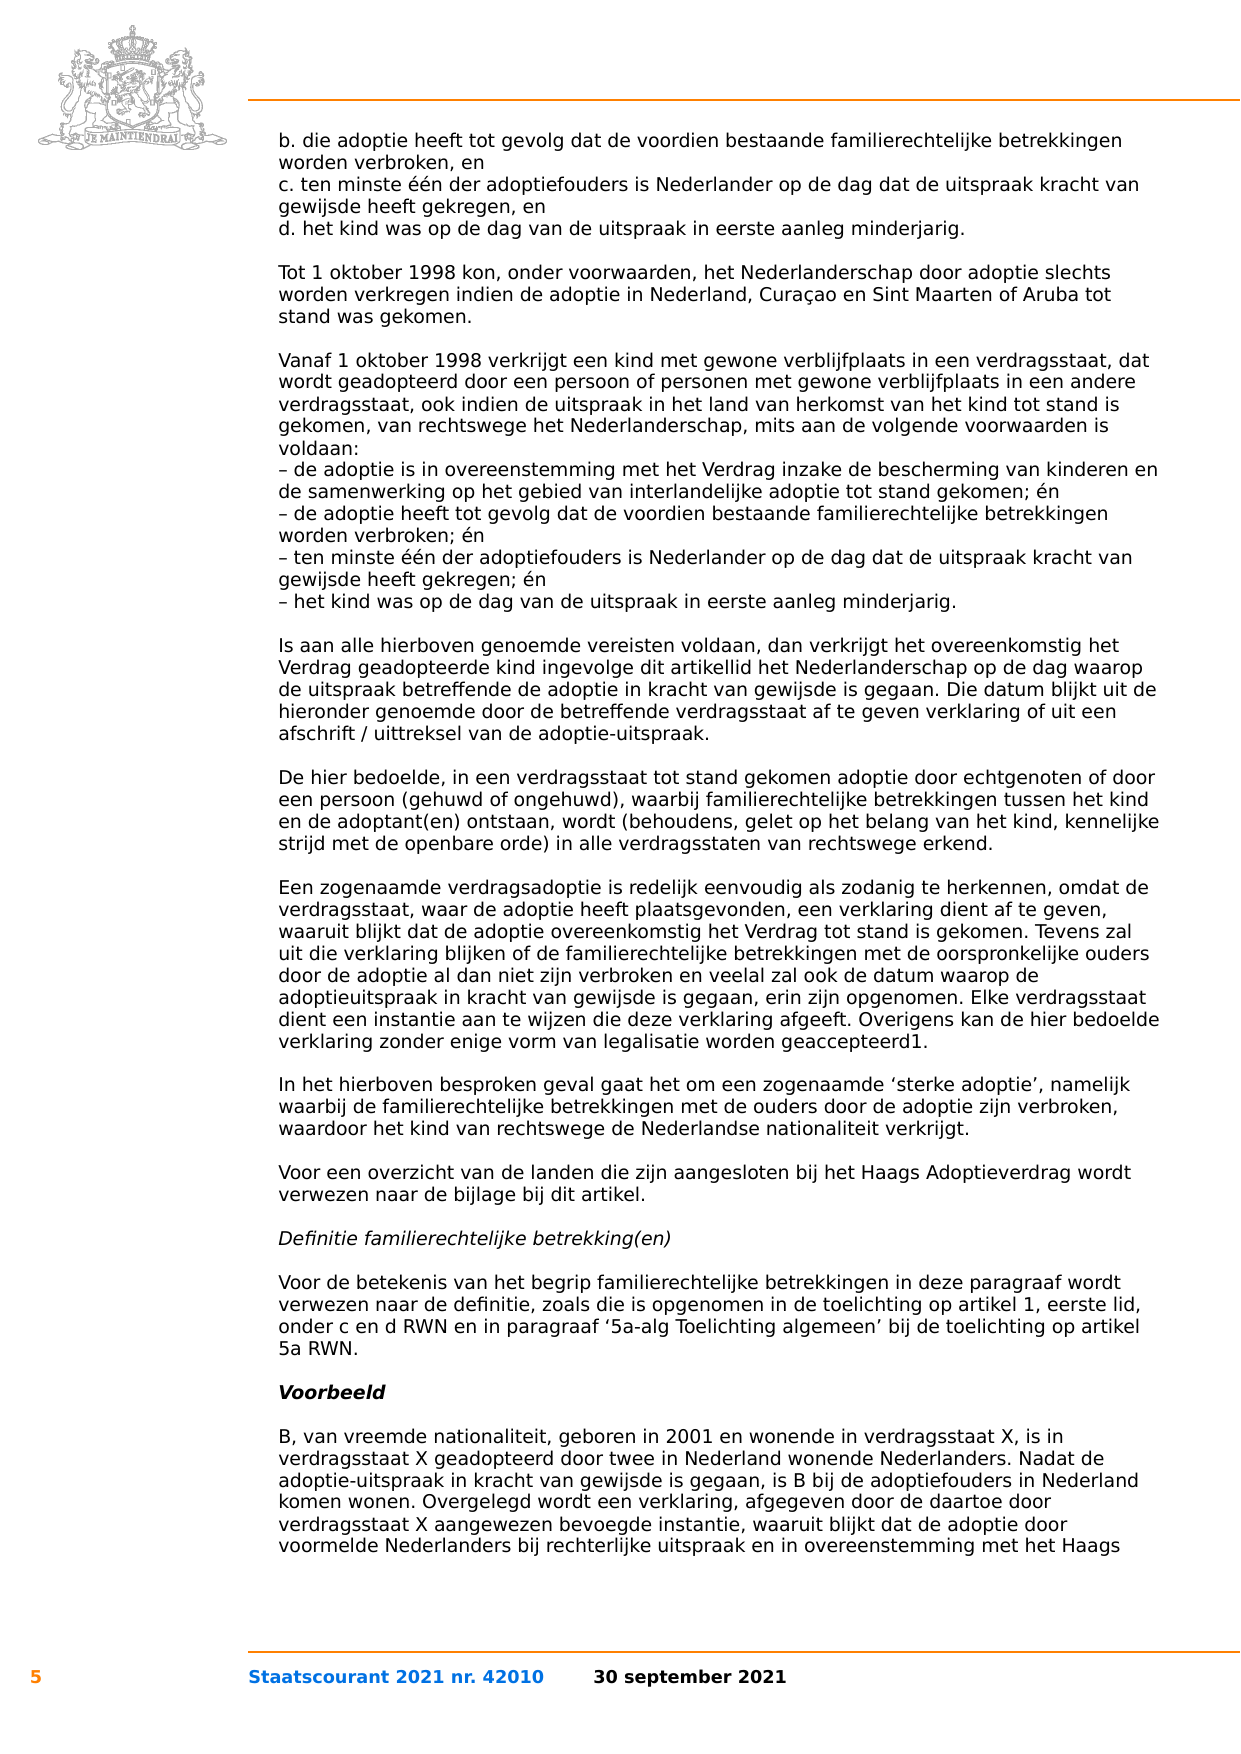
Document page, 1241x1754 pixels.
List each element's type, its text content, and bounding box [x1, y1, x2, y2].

text Is aan alle hierboven genoemde vereisten voldaan, dan verkrijgt het overeenkomstig het Verdrag geadopteerde kind ingevolge dit artikellid het Nederlanderschap op de dag waarop de uitspraak betreffende de adoptie in kracht van gewijsde is gegaan. Die datum blijkt uit de hieronder genoemde door de betreffende verdragsstaat af te geven verklaring of uit een afschrift / uittreksel van de adoptie-uitspraak. [278, 635, 1163, 745]
text d. het kind was op de dag van de uitspraak in eerste aanleg minderjarig. [278, 218, 1163, 240]
subtitle Voorbeeld [278, 1382, 1163, 1404]
text Voor de betekenis van het begrip familierechtelijke betrekkingen in deze paragraaf wordt verwezen naar de definitie, zoals die is opgenomen in de toelichting op artikel 1, eerste lid, onder c en d RWN en in paragraaf ‘5a-alg Toelichting algemeen’ bij de toelichting op artikel 5a RWN. [278, 1272, 1163, 1360]
picture [38, 25, 227, 150]
text B, van vreemde nationaliteit, geboren in 2001 en wonende in verdragsstaat X, is in verdragsstaat X geadopteerd door twee in Nederland wonende Nederlanders. Nadat de adoptie-uitspraak in kracht van gewijsde is gegaan, is B bij de adoptiefouders in Nederland komen wonen. Overgelegd wordt een verklaring, afgegeven door de daartoe door verdragsstaat X aangewezen bevoegde instantie, waaruit blijkt dat de adoptie door voormelde Nederlanders bij rechterlijke uitspraak en in overeenstemming met het Haags [278, 1426, 1163, 1557]
text – de adoptie is in overeenstemming met het Verdrag inzake de bescherming van kinderen en de samenwerking op het gebied van interlandelijke adoptie tot stand gekomen; én [278, 459, 1163, 503]
text b. die adoptie heeft tot gevolg dat de voordien bestaande familierechtelijke betrekkingen worden verbroken, en [278, 130, 1163, 174]
text De hier bedoelde, in een verdragsstaat tot stand gekomen adoptie door echtgenoten of door een persoon (gehuwd of ongehuwd), waarbij familierechtelijke betrekkingen tussen het kind en de adoptant(en) ontstaan, wordt (behoudens, gelet op het belang van het kind, kennelijke strijd met de openbare orde) in alle verdragsstaten van rechtswege erkend. [278, 767, 1163, 855]
subtitle Definitie familierechtelijke betrekking(en) [278, 1228, 1163, 1250]
text – de adoptie heeft tot gevolg dat de voordien bestaande familierechtelijke betrekkingen worden verbroken; én [278, 503, 1163, 547]
text In het hierboven besproken geval gaat het om een zogenaamde ‘sterke adoptie’, namelijk waarbij de familierechtelijke betrekkingen met de ouders door de adoptie zijn verbroken, waardoor het kind van rechtswege de Nederlandse nationaliteit verkrijgt. [278, 1074, 1163, 1140]
text Vanaf 1 oktober 1998 verkrijgt een kind met gewone verblijfplaats in een verdragsstaat, dat wordt geadopteerd door een persoon of personen met gewone verblijfplaats in een andere verdragsstaat, ook indien de uitspraak in het land van herkomst van het kind tot stand is gekomen, van rechtswege het Nederlanderschap, mits aan de volgende voorwaarden is voldaan: [278, 349, 1163, 459]
text – ten minste één der adoptiefouders is Nederlander op de dag dat de uitspraak kracht van gewijsde heeft gekregen; én [278, 547, 1163, 591]
text Een zogenaamde verdragsadoptie is redelijk eenvoudig als zodanig te herkennen, omdat de verdragsstaat, waar de adoptie heeft plaatsgevonden, een verklaring dient af te geven, waaruit blijkt dat de adoptie overeenkomstig het Verdrag tot stand is gekomen. Tevens zal uit die verklaring blijken of de familierechtelijke betrekkingen met de oorspronkelijke ouders door de adoptie al dan niet zijn verbroken en veelal zal ook de datum waarop de adoptieuitspraak in kracht van gewijsde is gegaan, erin zijn opgenomen. Elke verdragsstaat dient een instantie aan te wijzen die deze verklaring afgeeft. Overigens kan de hier bedoelde verklaring zonder enige vorm van legalisatie worden geaccepteerd1. [278, 877, 1163, 1052]
text c. ten minste één der adoptiefouders is Nederlander op de dag dat de uitspraak kracht van gewijsde heeft gekregen, en [278, 174, 1163, 218]
text – het kind was op de dag van de uitspraak in eerste aanleg minderjarig. [278, 591, 1163, 613]
text Tot 1 oktober 1998 kon, onder voorwaarden, het Nederlanderschap door adoptie slechts worden verkregen indien de adoptie in Nederland, Curaçao en Sint Maarten of Aruba tot stand was gekomen. [278, 262, 1163, 328]
text Voor een overzicht van de landen die zijn aangesloten bij het Haags Adoptieverdrag wordt verwezen naar de bijlage bij dit artikel. [278, 1162, 1163, 1206]
